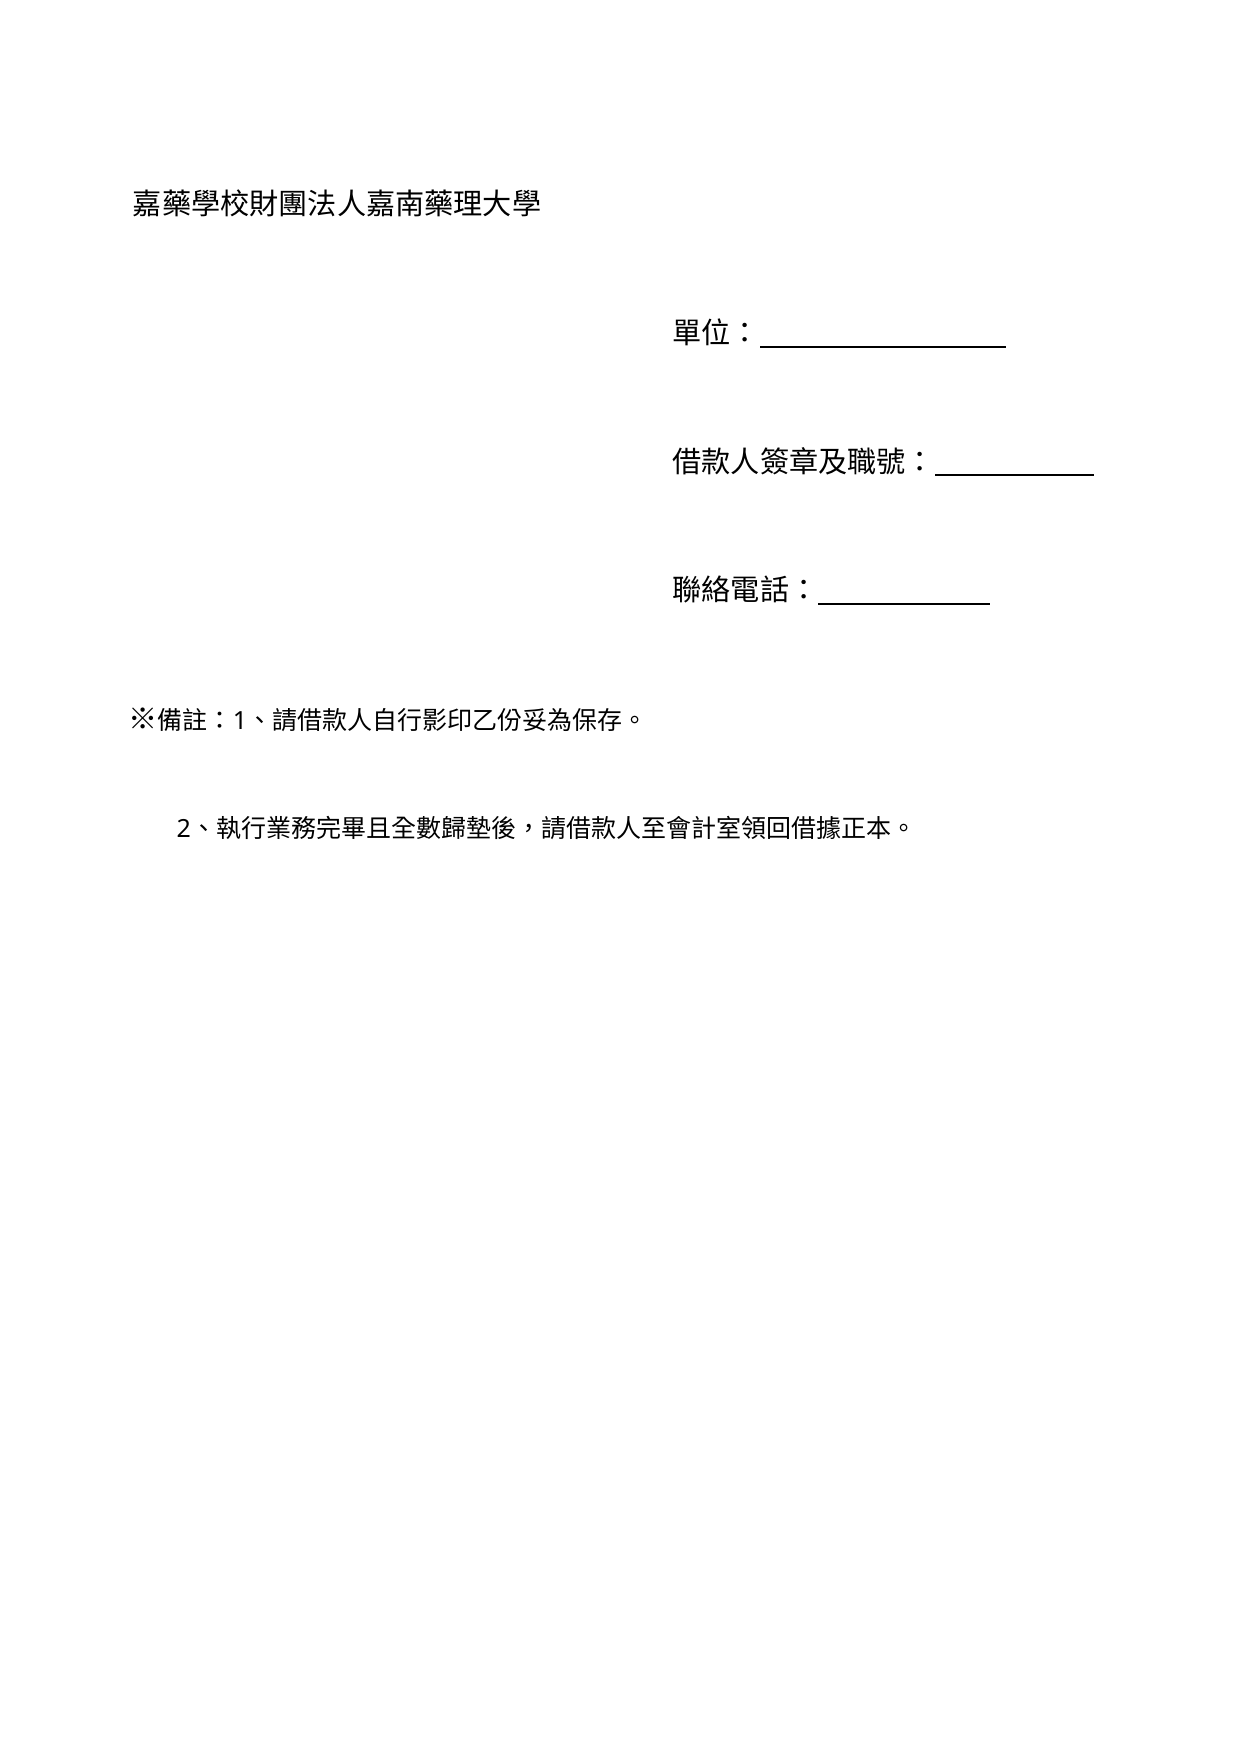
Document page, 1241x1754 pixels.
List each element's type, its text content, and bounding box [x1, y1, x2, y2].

text 借款人簽章及職號： [118, 422, 1122, 497]
text 聯絡電話： [118, 550, 1122, 625]
text 嘉藥學校財團法人嘉南藥理大學 [118, 164, 1122, 239]
text 單位： [118, 293, 1122, 368]
text 2、執行業務完畢且全數歸墊後，請借款人至會計室領回借據正本。 [118, 808, 1122, 845]
text ※備註：1、請借款人自行影印乙份妥為保存。 [99, 679, 1122, 754]
